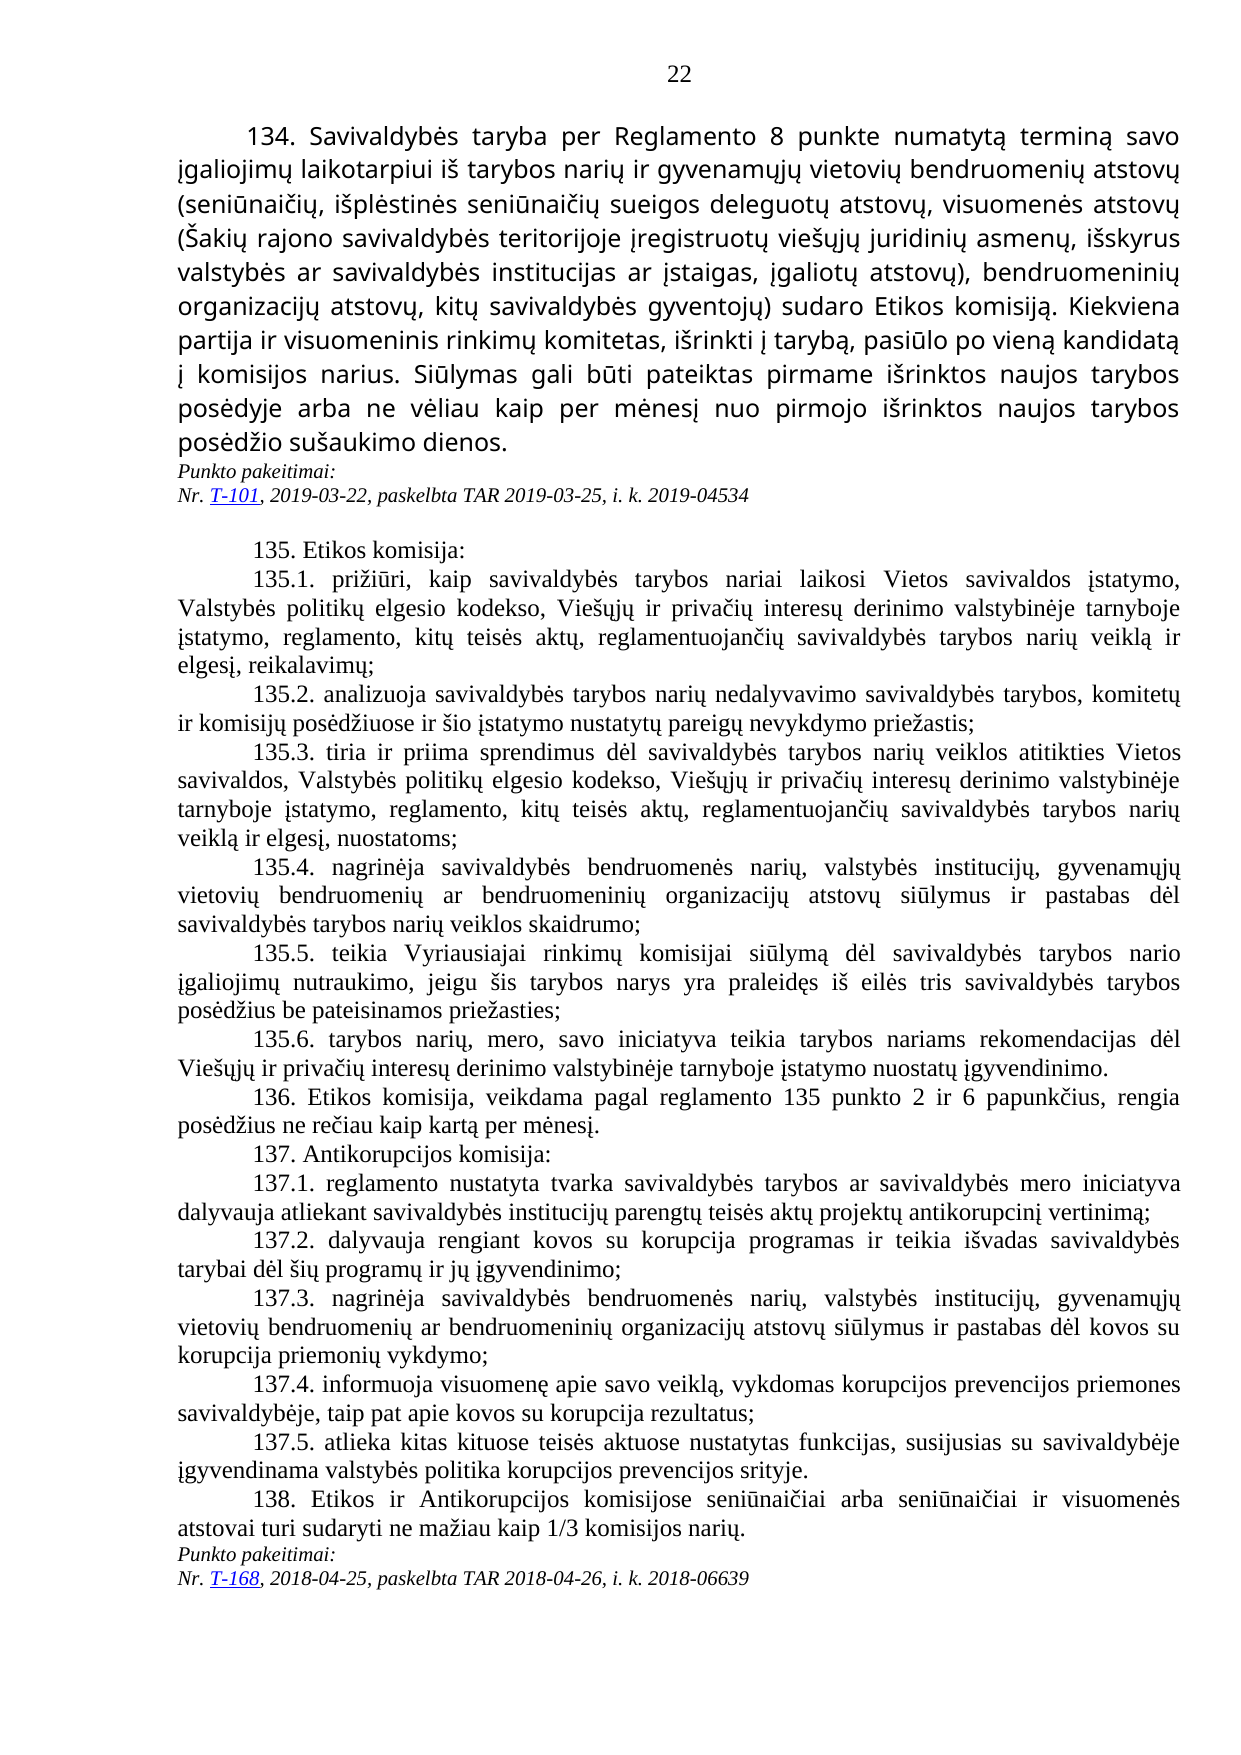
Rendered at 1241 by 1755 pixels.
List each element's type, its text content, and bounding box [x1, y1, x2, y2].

text 137. Antikorupcijos komisija: [177, 1139, 1181, 1168]
text 135.1. prižiūri, kaip savivaldybės tarybos nariai laikosi Vietos savivaldos įstatymo, Valstybės politikų elgesio kodekso, Viešųjų ir privačių interesų derinimo valstybinėje tarnyboje įstatymo, reglamento, kitų teisės aktų, reglamentuojančių savivaldybės tarybos narių veiklą ir elgesį, reikalavimų; [177, 564, 1181, 679]
text 135.4. nagrinėja savivaldybės bendruomenės narių, valstybės institucijų, gyvenamųjų vietovių bendruomenių ar bendruomeninių organizacijų atstovų siūlymus ir pastabas dėl savivaldybės tarybos narių veiklos skaidrumo; [177, 852, 1181, 938]
text 135.2. analizuoja savivaldybės tarybos narių nedalyvavimo savivaldybės tarybos, komitetų ir komisijų posėdžiuose ir šio įstatymo nustatytų pareigų nevykdymo priežastis; [177, 679, 1181, 737]
text 135. Etikos komisija: [177, 536, 1181, 564]
text 137.2. dalyvauja rengiant kovos su korupcija programas ir teikia išvadas savivaldybės tarybai dėl šių programų ir jų įgyvendinimo; [177, 1226, 1181, 1283]
text 135.3. tiria ir priima sprendimus dėl savivaldybės tarybos narių veiklos atitikties Vietos savivaldos, Valstybės politikų elgesio kodekso, Viešųjų ir privačių interesų derinimo valstybinėje tarnyboje įstatymo, reglamento, kitų teisės aktų, reglamentuojančių savivaldybės tarybos narių veiklą ir elgesį, nuostatoms; [177, 737, 1181, 852]
text Nr. T-168, 2018-04-25, paskelbta TAR 2018-04-26, i. k. 2018-06639 [177, 1566, 1181, 1590]
text 137.5. atlieka kitas kituose teisės aktuose nustatytas funkcijas, susijusias su savivaldybėje įgyvendinama valstybės politika korupcijos prevencijos srityje. [177, 1427, 1181, 1484]
text 136. Etikos komisija, veikdama pagal reglamento 135 punkto 2 ir 6 papunkčius, rengia posėdžius ne rečiau kaip kartą per mėnesį. [177, 1082, 1181, 1139]
text 137.3. nagrinėja savivaldybės bendruomenės narių, valstybės institucijų, gyvenamųjų vietovių bendruomenių ar bendruomeninių organizacijų atstovų siūlymus ir pastabas dėl kovos su korupcija priemonių vykdymo; [177, 1283, 1181, 1369]
text Nr. T-101, 2019-03-22, paskelbta TAR 2019-03-25, i. k. 2019-04534 [177, 483, 1181, 507]
text 138. Etikos ir Antikorupcijos komisijose seniūnaičiai arba seniūnaičiai ir visuomenės atstovai turi sudaryti ne mažiau kaip 1/3 komisijos narių. [177, 1484, 1181, 1542]
text 137.1. reglamento nustatyta tvarka savivaldybės tarybos ar savivaldybės mero iniciatyva dalyvauja atliekant savivaldybės institucijų parengtų teisės aktų projektų antikorupcinį vertinimą; [177, 1168, 1181, 1226]
text 135.6. tarybos narių, mero, savo iniciatyva teikia tarybos nariams rekomendacijas dėl Viešųjų ir privačių interesų derinimo valstybinėje tarnyboje įstatymo nuostatų įgyvendinimo. [177, 1024, 1181, 1082]
text Punkto pakeitimai: [177, 459, 1181, 483]
text 134. Savivaldybės taryba per Reglamento 8 punkte numatytą terminą savo įgaliojimų laikotarpiui iš tarybos narių ir gyvenamųjų vietovių bendruomenių atstovų (seniūnaičių, išplėstinės seniūnaičių sueigos deleguotų atstovų, visuomenės atstovų (Šakių rajono savivaldybės teritorijoje įregistruotų viešųjų juridinių asmenų, išskyrus valstybės ar savivaldybės institucijas ar įstaigas, įgaliotų atstovų), bendruomeninių organizacijų atstovų, kitų savivaldybės gyventojų) sudaro Etikos komisiją. Kiekviena partija ir visuomeninis rinkimų komitetas, išrinkti į tarybą, pasiūlo po vieną kandidatą į komisijos narius. Siūlymas gali būti pateiktas pirmame išrinktos naujos tarybos posėdyje arba ne vėliau kaip per mėnesį nuo pirmojo išrinktos naujos tarybos posėdžio sušaukimo dienos. [177, 118, 1181, 459]
text 135.5. teikia Vyriausiajai rinkimų komisijai siūlymą dėl savivaldybės tarybos nario įgaliojimų nutraukimo, jeigu šis tarybos narys yra praleidęs iš eilės tris savivaldybės tarybos posėdžius be pateisinamos priežasties; [177, 938, 1181, 1024]
text Punkto pakeitimai: [177, 1542, 1181, 1566]
text 137.4. informuoja visuomenę apie savo veiklą, vykdomas korupcijos prevencijos priemones savivaldybėje, taip pat apie kovos su korupcija rezultatus; [177, 1369, 1181, 1427]
